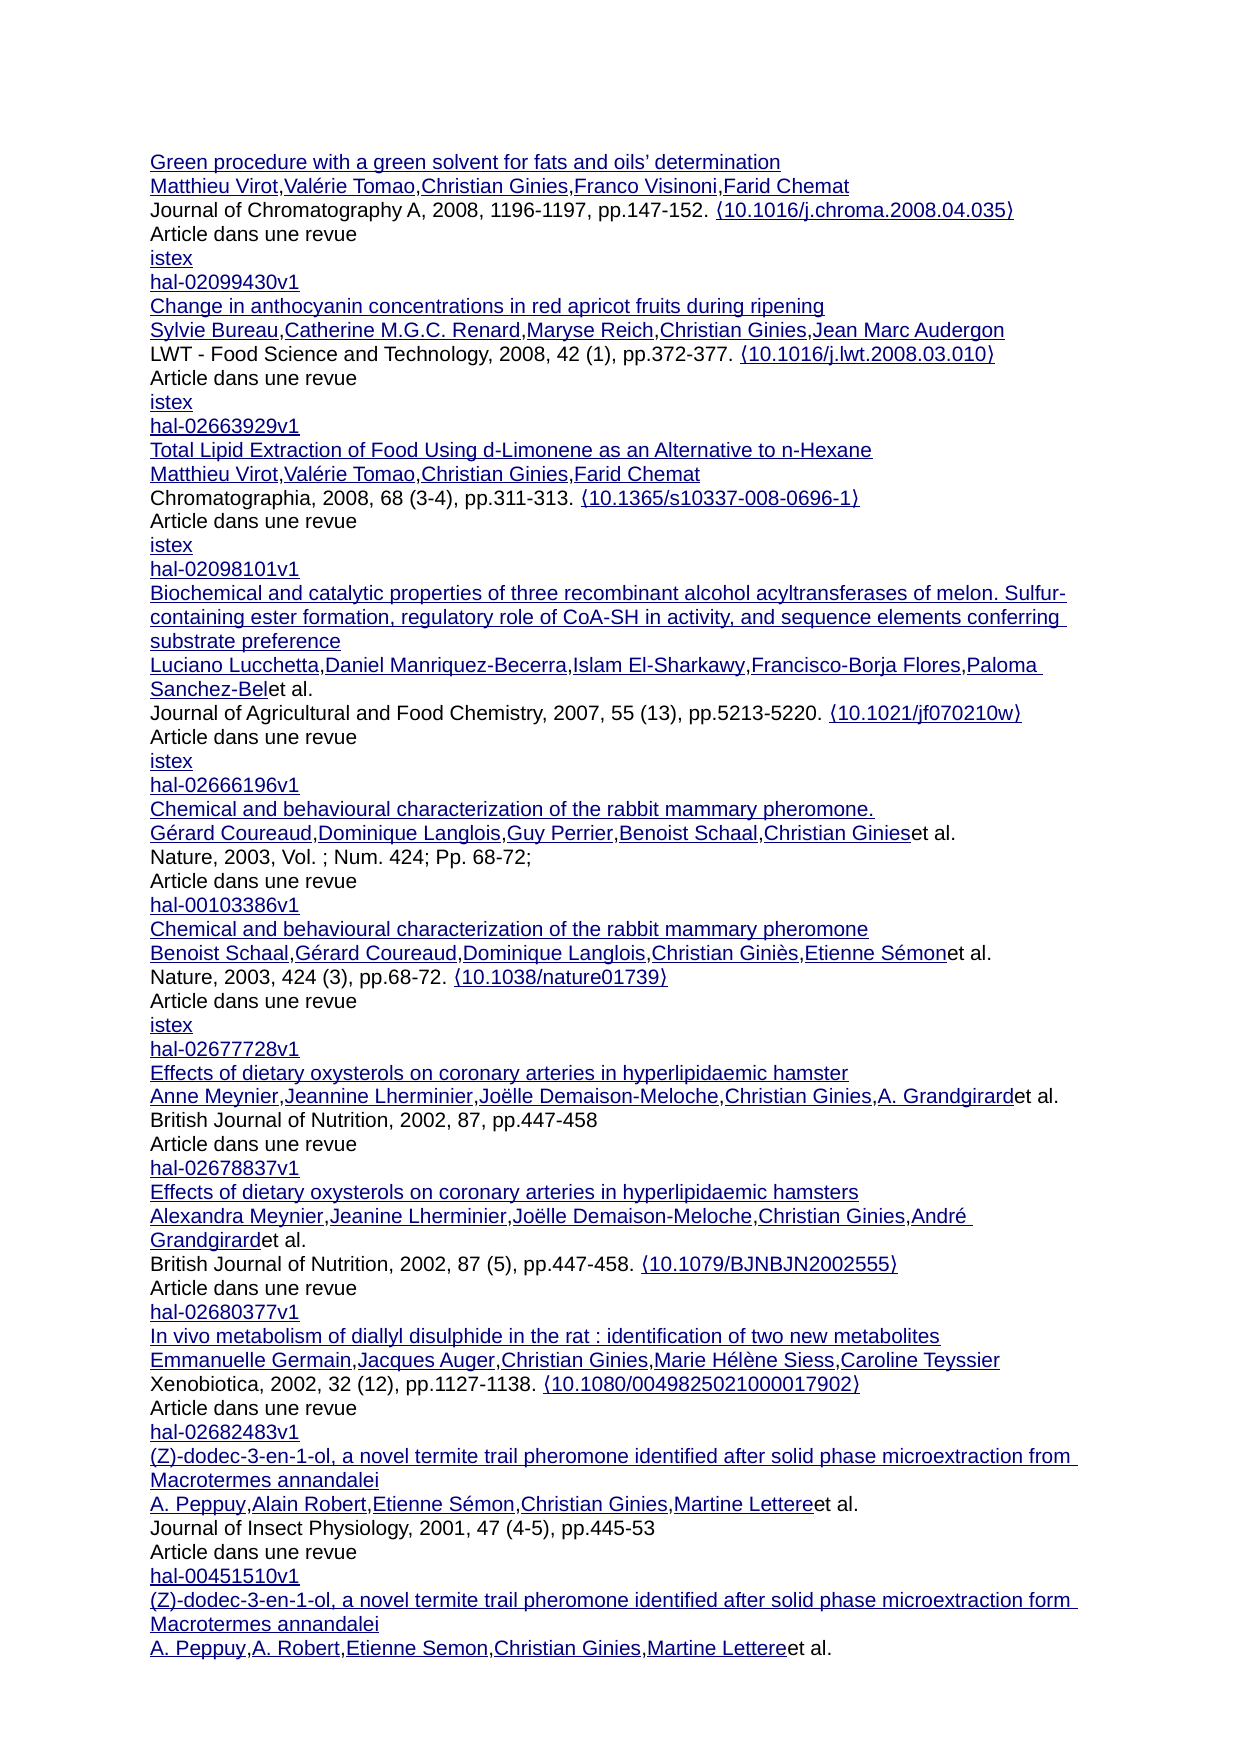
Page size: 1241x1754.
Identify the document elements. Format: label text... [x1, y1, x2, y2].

table_cell Chemical and behavioural characterization of the rabbit mammary pheromone Benoist Schaal,Gérard Coureaud,Dominique Langlois,Christian Giniès,Etienne Sémonet al. Nature, 2003, 424 (3), pp.68-72. ⟨10.1038/nature01739⟩ Article dans une revue istex hal-02677728v1 [150, 917, 1090, 1060]
table_cell Effects of dietary oxysterols on coronary arteries in hyperlipidaemic hamsters Alexandra Meynier,Jeanine Lherminier,Joëlle Demaison-Meloche,Christian Ginies,André Grandgirardet al. British Journal of Nutrition, 2002, 87 (5), pp.447-458. ⟨10.1079/BJNBJN2002555⟩ Article dans une revue hal-02680377v1 [150, 1180, 1090, 1324]
table_cell Change in anthocyanin concentrations in red apricot fruits during ripening Sylvie Bureau,Catherine M.G.C. Renard,Maryse Reich,Christian Ginies,Jean Marc Audergon LWT - Food Science and Technology, 2008, 42 (1), pp.372-377. ⟨10.1016/j.lwt.2008.03.010⟩ Article dans une revue istex hal-02663929v1 [150, 294, 1090, 437]
table_cell Chemical and behavioural characterization of the rabbit mammary pheromone. Gérard Coureaud,Dominique Langlois,Guy Perrier,Benoist Schaal,Christian Ginieset al. Nature, 2003, Vol. ; Num. 424; Pp. 68-72; Article dans une revue hal-00103386v1 [150, 797, 1090, 917]
table_cell (Z)-dodec-3-en-1-ol, a novel termite trail pheromone identified after solid phase microextraction from Macrotermes annandalei A. Peppuy,Alain Robert,Etienne Sémon,Christian Ginies,Martine Lettereet al. Journal of Insect Physiology, 2001, 47 (4-5), pp.445-53 Article dans une revue hal-00451510v1 [150, 1444, 1090, 1587]
table_cell (Z)-dodec-3-en-1-ol, a novel termite trail pheromone identified after solid phase microextraction form Macrotermes annandalei A. Peppuy,A. Robert,Etienne Semon,Christian Ginies,Martine Lettereet al. [150, 1588, 1090, 1659]
table_cell Total Lipid Extraction of Food Using d-Limonene as an Alternative to n-Hexane Matthieu Virot,Valérie Tomao,Christian Ginies,Farid Chemat Chromatographia, 2008, 68 (3-4), pp.311-313. ⟨10.1365/s10337-008-0696-1⟩ Article dans une revue istex hal-02098101v1 [150, 438, 1090, 581]
table_cell In vivo metabolism of diallyl disulphide in the rat : identification of two new metabolites Emmanuelle Germain,Jacques Auger,Christian Ginies,Marie Hélène Siess,Caroline Teyssier Xenobiotica, 2002, 32 (12), pp.1127-1138. ⟨10.1080/0049825021000017902⟩ Article dans une revue hal-02682483v1 [150, 1324, 1090, 1444]
table_cell Green procedure with a green solvent for fats and oils’ determination Matthieu Virot,Valérie Tomao,Christian Ginies,Franco Visinoni,Farid Chemat Journal of Chromatography A, 2008, 1196-1197, pp.147-152. ⟨10.1016/j.chroma.2008.04.035⟩ Article dans une revue istex hal-02099430v1 [150, 150, 1090, 294]
table_cell Biochemical and catalytic properties of three recombinant alcohol acyltransferases of melon. Sulfur-containing ester formation, regulatory role of CoA-SH in activity, and sequence elements conferring substrate preference Luciano Lucchetta,Daniel Manriquez-Becerra,Islam El-Sharkawy,Francisco-Borja Flores,Paloma Sanchez-Belet al. Journal of Agricultural and Food Chemistry, 2007, 55 (13), pp.5213-5220. ⟨10.1021/jf070210w⟩ Article dans une revue istex hal-02666196v1 [150, 581, 1090, 797]
table_cell Effects of dietary oxysterols on coronary arteries in hyperlipidaemic hamster Anne Meynier,Jeannine Lherminier,Joëlle Demaison-Meloche,Christian Ginies,A. Grandgirardet al. British Journal of Nutrition, 2002, 87, pp.447-458 Article dans une revue hal-02678837v1 [150, 1060, 1090, 1180]
